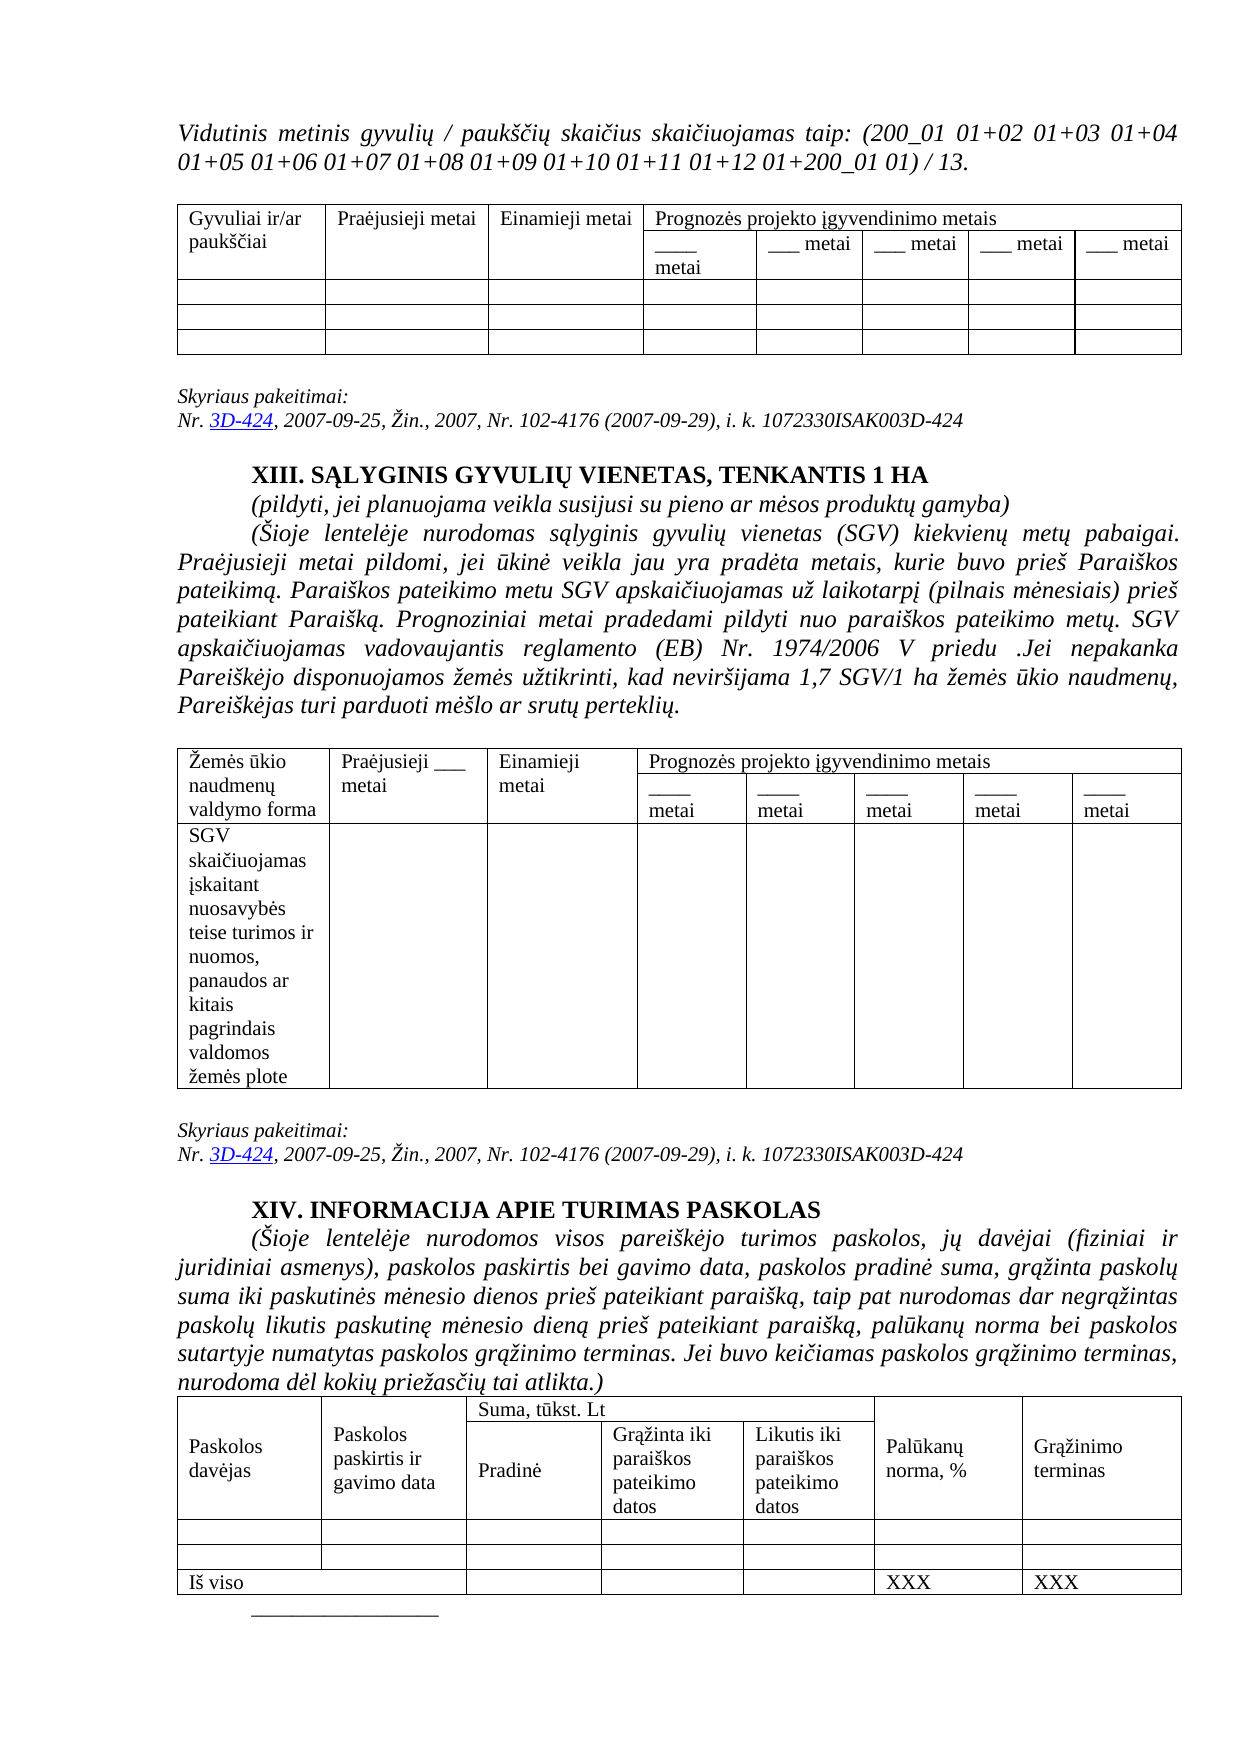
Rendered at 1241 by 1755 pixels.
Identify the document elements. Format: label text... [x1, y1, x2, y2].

table_cell [178, 305, 325, 329]
table_cell [757, 305, 862, 329]
text __________________ [177, 1595, 1181, 1619]
table_cell ____ metai [644, 231, 756, 279]
text Nr. 3D-424, 2007-09-25, Žin., 2007, Nr. 102-4176 (2007-09-29), i. k. 1072330ISAK003D-424 [177, 1142, 1181, 1166]
table_cell [1073, 824, 1181, 1088]
table_header Gyvuliai ir/ar paukščiai [178, 205, 325, 279]
table_cell ____ metai [638, 774, 746, 822]
table_header Praėjusieji ___ metai [330, 749, 487, 822]
table_cell XXX [1023, 1570, 1181, 1594]
table_cell [602, 1520, 743, 1543]
table_cell [1023, 1545, 1181, 1569]
table_cell ___ metai [1076, 231, 1181, 279]
table_cell [488, 824, 637, 1088]
table_cell ___ metai [863, 231, 968, 279]
table_header Paskolos davėjas [178, 1397, 321, 1518]
table_cell [644, 280, 756, 304]
table_header Paskolos paskirtis ir gavimo data [322, 1397, 466, 1518]
table_cell SGV skaičiuojamas įskaitant nuosavybės teise turimos ir nuomos, panaudos ar kitais pagrindais valdomos žemės plote [178, 824, 329, 1088]
table_cell ___ metai [969, 231, 1074, 279]
table_cell [1076, 280, 1181, 304]
table_cell [744, 1570, 874, 1594]
table_cell [326, 280, 488, 304]
table_cell [747, 824, 854, 1088]
table_header Einamieji metai [489, 205, 643, 279]
table_cell Grąžinta iki paraiškos pateikimo datos [602, 1422, 743, 1518]
table_header Žemės ūkio naudmenų valdymo forma [178, 749, 329, 822]
table_cell [863, 305, 968, 329]
table_cell Pradinė [467, 1422, 601, 1518]
table_header Suma, tūkst. Lt [467, 1397, 874, 1421]
table_cell ____ metai [964, 774, 1072, 822]
table_cell [330, 824, 487, 1088]
table_cell [467, 1570, 601, 1594]
table_cell [644, 330, 756, 354]
table_cell [489, 305, 643, 329]
table_cell [178, 330, 325, 354]
text (Šioje lentelėje nurodomos visos pareiškėjo turimos paskolos, jų davėjai (fiziniai ir juridiniai asmenys), paskolos paskirtis bei gavimo data, paskolos pradinė suma, grąžinta paskolų suma iki paskutinės mėnesio dienos prieš pateikiant paraišką, taip pat nurodomas dar negrąžintas paskolų likutis paskutinę mėnesio dieną prieš pateikiant paraišką, palūkanų norma bei paskolos sutartyje numatytas paskolos grąžinimo terminas. Jei buvo keičiamas paskolos grąžinimo terminas, nurodoma dėl kokių priežasčių tai atlikta.) [177, 1223, 1181, 1396]
table_cell [178, 1545, 321, 1569]
table_cell [322, 1520, 466, 1543]
text (pildyti, jei planuojama veikla susijusi su pieno ar mėsos produktų gamyba) [177, 489, 1181, 518]
table_cell [178, 280, 325, 304]
table_cell ____ metai [1073, 774, 1181, 822]
table_cell [322, 1545, 466, 1569]
table_cell [875, 1520, 1022, 1543]
table_header Prognozės projekto įgyvendinimo metais [644, 205, 1181, 229]
table_cell ____ metai [855, 774, 963, 822]
text XIV. Informacija apie turimas paskolas [177, 1195, 1181, 1223]
table_cell [969, 330, 1074, 354]
text Vidutinis metinis gyvulių / paukščių skaičius skaičiuojamas taip: (200_01 01+02 01+03 01+04 01+05 01+06 01+07 01+08 01+09 01+10 01+11 01+12 01+200_01 01) / 13. [177, 118, 1181, 176]
table_cell ____ metai [747, 774, 854, 822]
table_cell Iš viso [178, 1570, 466, 1594]
text XIII. Sąlyginis gyvulių vienetas, tenkantis 1 ha [177, 461, 1181, 489]
table_cell [489, 280, 643, 304]
table_cell [855, 824, 963, 1088]
table_cell Likutis iki paraiškos pateikimo datos [744, 1422, 874, 1518]
table_header Praėjusieji metai [326, 205, 488, 279]
table_cell [638, 824, 746, 1088]
table_cell [326, 330, 488, 354]
table_cell [178, 1520, 321, 1543]
table_cell [757, 280, 862, 304]
table_cell [744, 1545, 874, 1569]
table_cell [602, 1545, 743, 1569]
table_cell [964, 824, 1072, 1088]
table_cell XXX [875, 1570, 1022, 1594]
table_cell [875, 1545, 1022, 1569]
table_cell [1076, 330, 1181, 354]
text Skyriaus pakeitimai: [177, 1118, 1181, 1142]
table_cell [744, 1520, 874, 1543]
table_cell [467, 1545, 601, 1569]
table_cell [1076, 305, 1181, 329]
table_cell [1023, 1520, 1181, 1543]
table_cell [467, 1520, 601, 1543]
table_header Prognozės projekto įgyvendinimo metais [638, 749, 1181, 773]
table_cell [602, 1570, 743, 1594]
table_cell [326, 305, 488, 329]
text Nr. 3D-424, 2007-09-25, Žin., 2007, Nr. 102-4176 (2007-09-29), i. k. 1072330ISAK003D-424 [177, 408, 1181, 432]
table_cell [969, 280, 1074, 304]
table_cell ___ metai [757, 231, 862, 279]
text Skyriaus pakeitimai: [177, 384, 1181, 408]
table_cell [863, 280, 968, 304]
table_cell [757, 330, 862, 354]
table_cell [863, 330, 968, 354]
table_header Einamieji metai [488, 749, 637, 822]
text (Šioje lentelėje nurodomas sąlyginis gyvulių vienetas (SGV) kiekvienų metų pabaigai. Praėjusieji metai pildomi, jei ūkinė veikla jau yra pradėta metais, kurie buvo prieš Paraiškos pateikimą. Paraiškos pateikimo metu SGV apskaičiuojamas už laikotarpį (pilnais mėnesiais) prieš pateikiant Paraišką. Prognoziniai metai pradedami pildyti nuo paraiškos pateikimo metų. SGV apskaičiuojamas vadovaujantis reglamento (EB) Nr. 1974/2006 V priedu .Jei nepakanka Pareiškėjo disponuojamos žemės užtikrinti, kad neviršijama 1,7 SGV/1 ha žemės ūkio naudmenų, Pareiškėjas turi parduoti mėšlo ar srutų perteklių. [177, 518, 1181, 719]
table_cell [969, 305, 1074, 329]
table_cell [644, 305, 756, 329]
table_header Grąžinimo terminas [1023, 1397, 1181, 1518]
table_cell [489, 330, 643, 354]
table_header Palūkanų norma, % [875, 1397, 1022, 1518]
